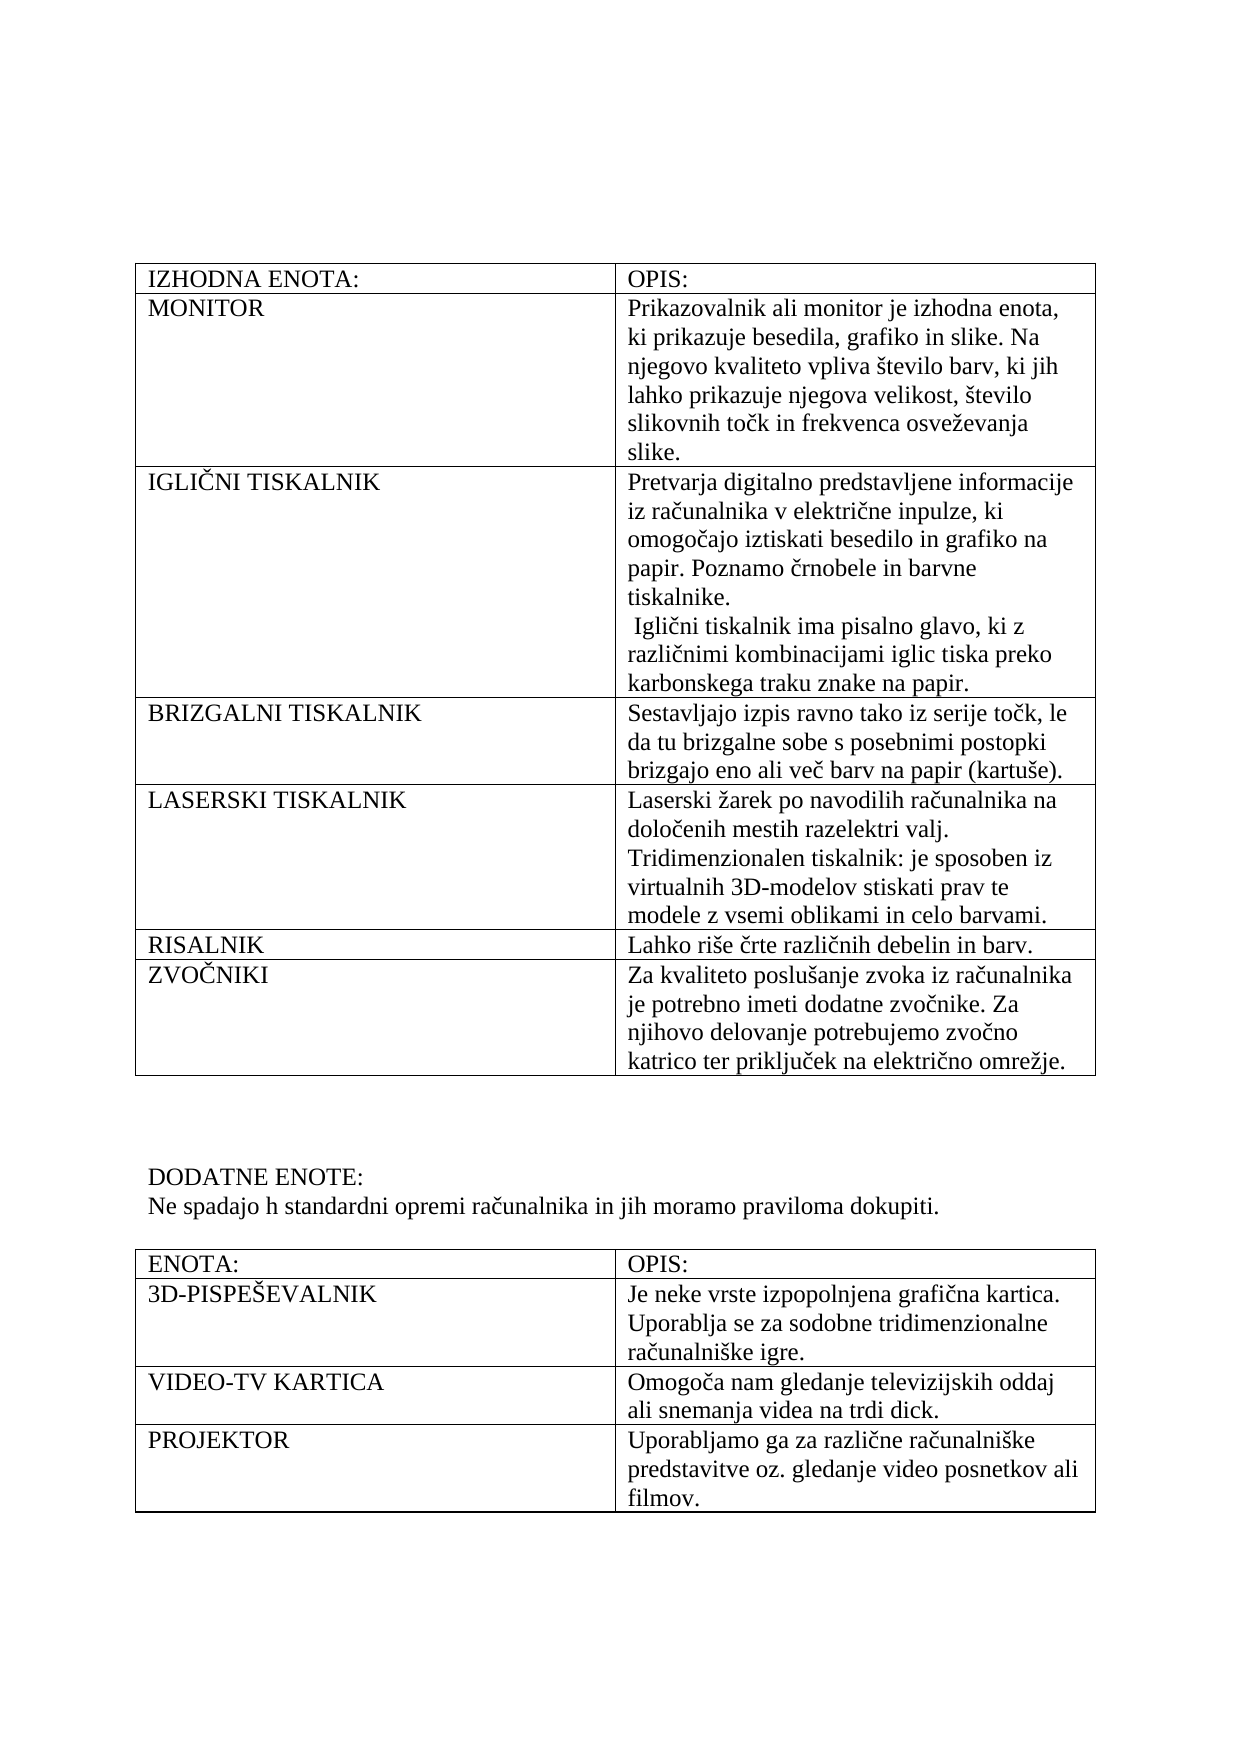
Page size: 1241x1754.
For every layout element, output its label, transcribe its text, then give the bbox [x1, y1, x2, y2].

table_header OPIS: [616, 264, 1095, 292]
table_cell 3D-PISPEŠEVALNIK [136, 1279, 615, 1366]
table_cell RISALNIK [136, 930, 615, 959]
table_header IZHODNA ENOTA: [136, 264, 615, 292]
table_cell VIDEO-TV KARTICA [136, 1367, 615, 1424]
table_cell PROJEKTOR [136, 1425, 615, 1511]
table_cell Omogoča nam gledanje televizijskih oddaj ali snemanja videa na trdi dick. [616, 1367, 1095, 1424]
table_cell Uporabljamo ga za različne računalniške predstavitve oz. gledanje video posnetkov ali filmov. [616, 1425, 1095, 1511]
table_cell IGLIČNI TISKALNIK [136, 467, 615, 697]
table_cell Prikazovalnik ali monitor je izhodna enota, ki prikazuje besedila, grafiko in slike. Na njegovo kvaliteto vpliva število barv, ki jih lahko prikazuje njegova velikost, število slikovnih točk in frekvenca osveževanja slike. [616, 294, 1095, 466]
table_cell LASERSKI TISKALNIK [136, 785, 615, 929]
text Ne spadajo h standardni opremi računalnika in jih moramo praviloma dokupiti. [148, 1191, 1093, 1220]
table_cell Za kvaliteto poslušanje zvoka iz računalnika je potrebno imeti dodatne zvočnike. Za njihovo delovanje potrebujemo zvočno katrico ter priključek na električno omrežje. [616, 960, 1095, 1075]
table_cell MONITOR [136, 294, 615, 466]
table_cell Sestavljajo izpis ravno tako iz serije točk, le da tu brizgalne sobe s posebnimi postopki brizgajo eno ali več barv na papir (kartuše). [616, 698, 1095, 784]
table_cell Lahko riše črte različnih debelin in barv. [616, 930, 1095, 959]
table_cell Laserski žarek po navodilih računalnika na določenih mestih razelektri valj. Tridimenzionalen tiskalnik: je sposoben iz virtualnih 3D-modelov stiskati prav te modele z vsemi oblikami in celo barvami. [616, 785, 1095, 929]
text DODATNE ENOTE: [148, 1162, 1093, 1191]
table_cell Pretvarja digitalno predstavljene informacije iz računalnika v električne inpulze, ki omogočajo iztiskati besedilo in grafiko na papir. Poznamo črnobele in barvne tiskalnike. Iglični tiskalnik ima pisalno glavo, ki z različnimi kombinacijami iglic tiska preko karbonskega traku znake na papir. [616, 467, 1095, 697]
table_header ENOTA: [136, 1250, 615, 1278]
table_cell ZVOČNIKI [136, 960, 615, 1075]
table_cell Je neke vrste izpopolnjena grafična kartica. Uporablja se za sodobne tridimenzionalne računalniške igre. [616, 1279, 1095, 1366]
table_header OPIS: [616, 1250, 1095, 1278]
table_cell BRIZGALNI TISKALNIK [136, 698, 615, 784]
